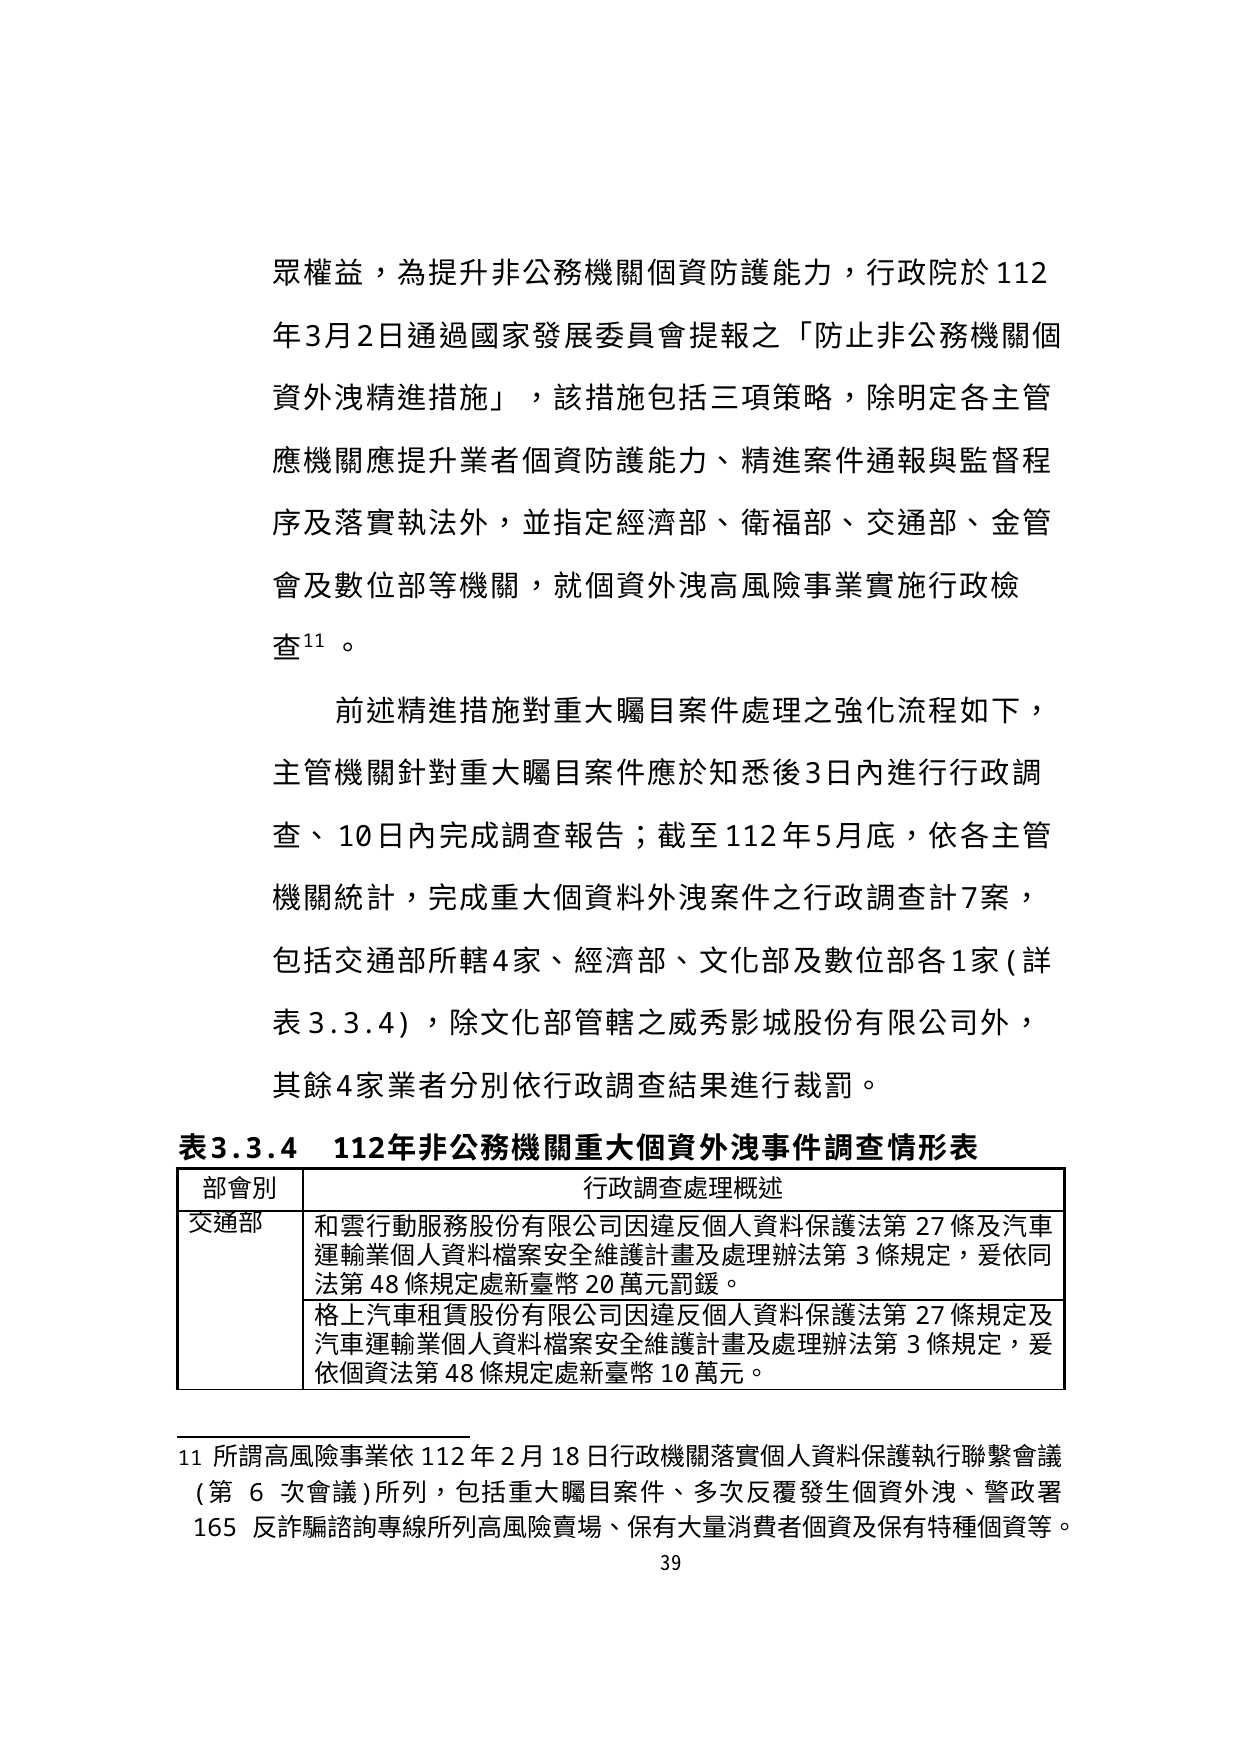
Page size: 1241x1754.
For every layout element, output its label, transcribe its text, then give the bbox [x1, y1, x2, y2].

table_cell 格上汽車租賃股份有限公司因違反個人資料保護法第27條規定及汽車運輸業個人資料檔案安全維護計畫及處理辦法第3條規定，爰依個資法第48條規定處新臺幣10萬元。 [304, 1301, 1063, 1388]
text 眾權益，為提升非公務機關個資防護能力，行政院於112年3月2日通過國家發展委員會提報之「防止非公務機關個資外洩精進措施」，該措施包括三項策略，除明定各主管應機關應提升業者個資防護能力、精進案件通報與監督程序及落實執法外，並指定經濟部、衛福部、交通部、金管會及數位部等機關，就個資外洩高風險事業實施行政檢查。 [266, 229, 1063, 667]
table_header 部會別 [179, 1170, 302, 1210]
text 表3.3.4 112年非公務機關重大個資外洩事件調查情形表 [177, 1104, 1063, 1167]
table_cell 交通部 [179, 1212, 302, 1388]
table_header 行政調查處理概述 [304, 1170, 1063, 1210]
table_cell 和雲行動服務股份有限公司因違反個人資料保護法第27條及汽車運輸業個人資料檔案安全維護計畫及處理辦法第3條規定，爰依同法第48條規定處新臺幣20萬元罰鍰。 [304, 1212, 1063, 1299]
text 前述精進措施對重大矚目案件處理之強化流程如下，主管機關針對重大矚目案件應於知悉後3日內進行行政調查、10日內完成調查報告；截至112年5月底，依各主管機關統計，完成重大個資料外洩案件之行政調查計7案，包括交通部所轄4家、經濟部、文化部及數位部各1家(詳表3.3.4)，除文化部管轄之威秀影城股份有限公司外，其餘4家業者分別依行政調查結果進行裁罰。 [266, 667, 1063, 1104]
text 所謂高風險事業依112年2月18日行政機關落實個人資料保護執行聯繫會議(第 6 次會議)所列，包括重大矚目案件、多次反覆發生個資外洩、警政署 165 反詐騙諮詢專線所列高風險賣場、保有大量消費者個資及保有特種個資等。 [177, 1437, 1063, 1543]
